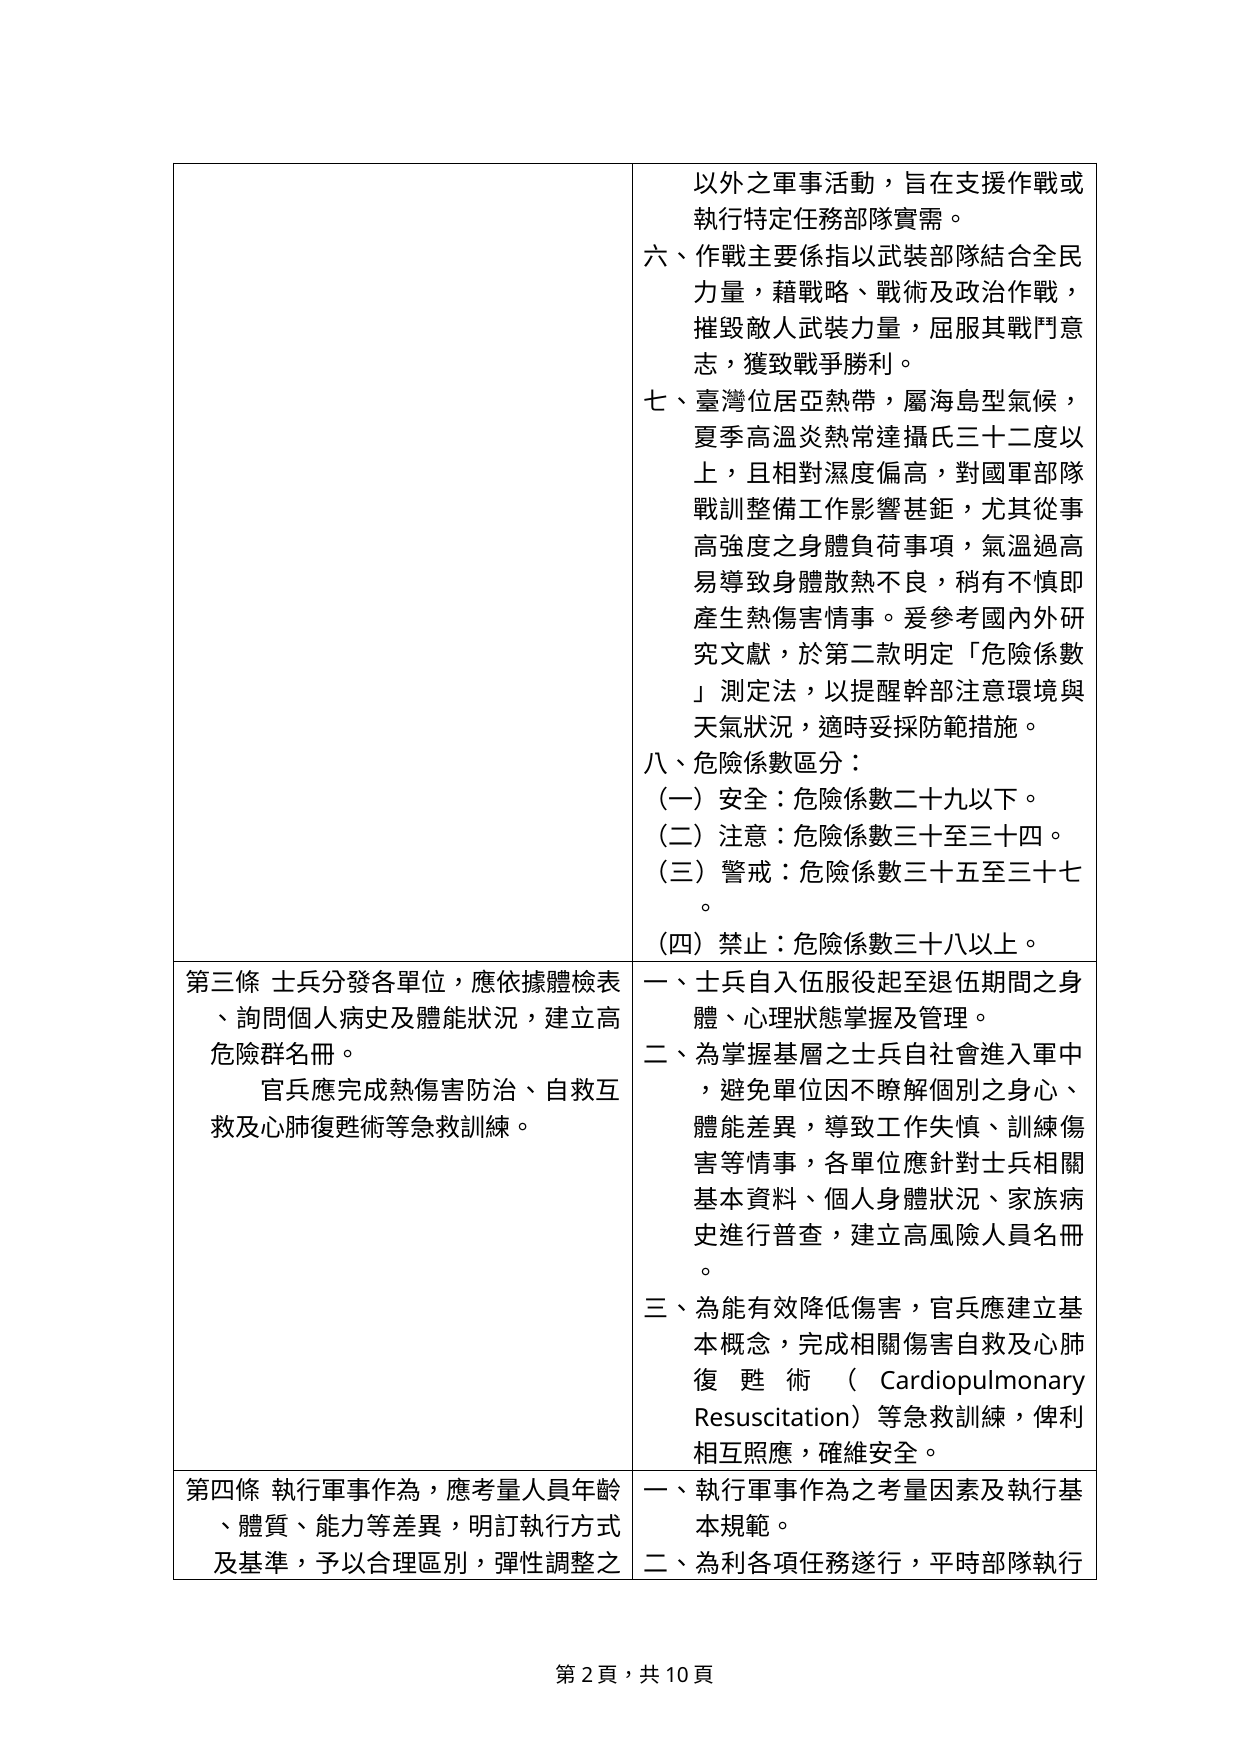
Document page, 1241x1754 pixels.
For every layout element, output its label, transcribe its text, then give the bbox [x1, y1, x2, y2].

table_cell 一、執行軍事作為之考量因素及執行基本規範。 二、為利各項任務遂行，平時部隊執行 [633, 1471, 1096, 1579]
table_cell 以外之軍事活動，旨在支援作戰或執行特定任務部隊實需。 六、作戰主要係指以武裝部隊結合全民力量，藉戰略、戰術及政治作戰，摧毀敵人武裝力量，屈服其戰鬥意志，獲致戰爭勝利。 七、臺灣位居亞熱帶，屬海島型氣候，夏季高溫炎熱常達攝氏三十二度以上，且相對濕度偏高，對國軍部隊戰訓整備工作影響甚鉅，尤其從事高強度之身體負荷事項，氣溫過高易導致身體散熱不良，稍有不慎即產生熱傷害情事。爰參考國內外研究文獻，於第二款明定「危險係數」測定法，以提醒幹部注意環境與天氣狀況，適時妥採防範措施。 八、危險係數區分： （一）安全：危險係數二十九以下。 （二）注意：危險係數三十至三十四。 （三）警戒：危險係數三十五至三十七。 （四）禁止：危險係數三十八以上。 [633, 164, 1096, 961]
table_cell 第四條 執行軍事作為，應考量人員年齡、體質、能力等差異，明訂執行方式及基準，予以合理區別，彈性調整之 [174, 1471, 632, 1579]
table_cell [174, 164, 632, 961]
table_cell 一、士兵自入伍服役起至退伍期間之身體、心理狀態掌握及管理。 二、為掌握基層之士兵自社會進入軍中，避免單位因不瞭解個別之身心、體能差異，導致工作失慎、訓練傷害等情事，各單位應針對士兵相關基本資料、個人身體狀況、家族病史進行普查，建立高風險人員名冊。 三、為能有效降低傷害，官兵應建立基本概念，完成相關傷害自救及心肺復甦術（Cardiopulmonary Resuscitation）等急救訓練，俾利相互照應，確維安全。 [633, 962, 1096, 1469]
table_cell 第三條 士兵分發各單位，應依據體檢表、詢問個人病史及體能狀況，建立高危險群名冊。 官兵應完成熱傷害防治、自救互救及心肺復甦術等急救訓練。 [174, 962, 632, 1469]
